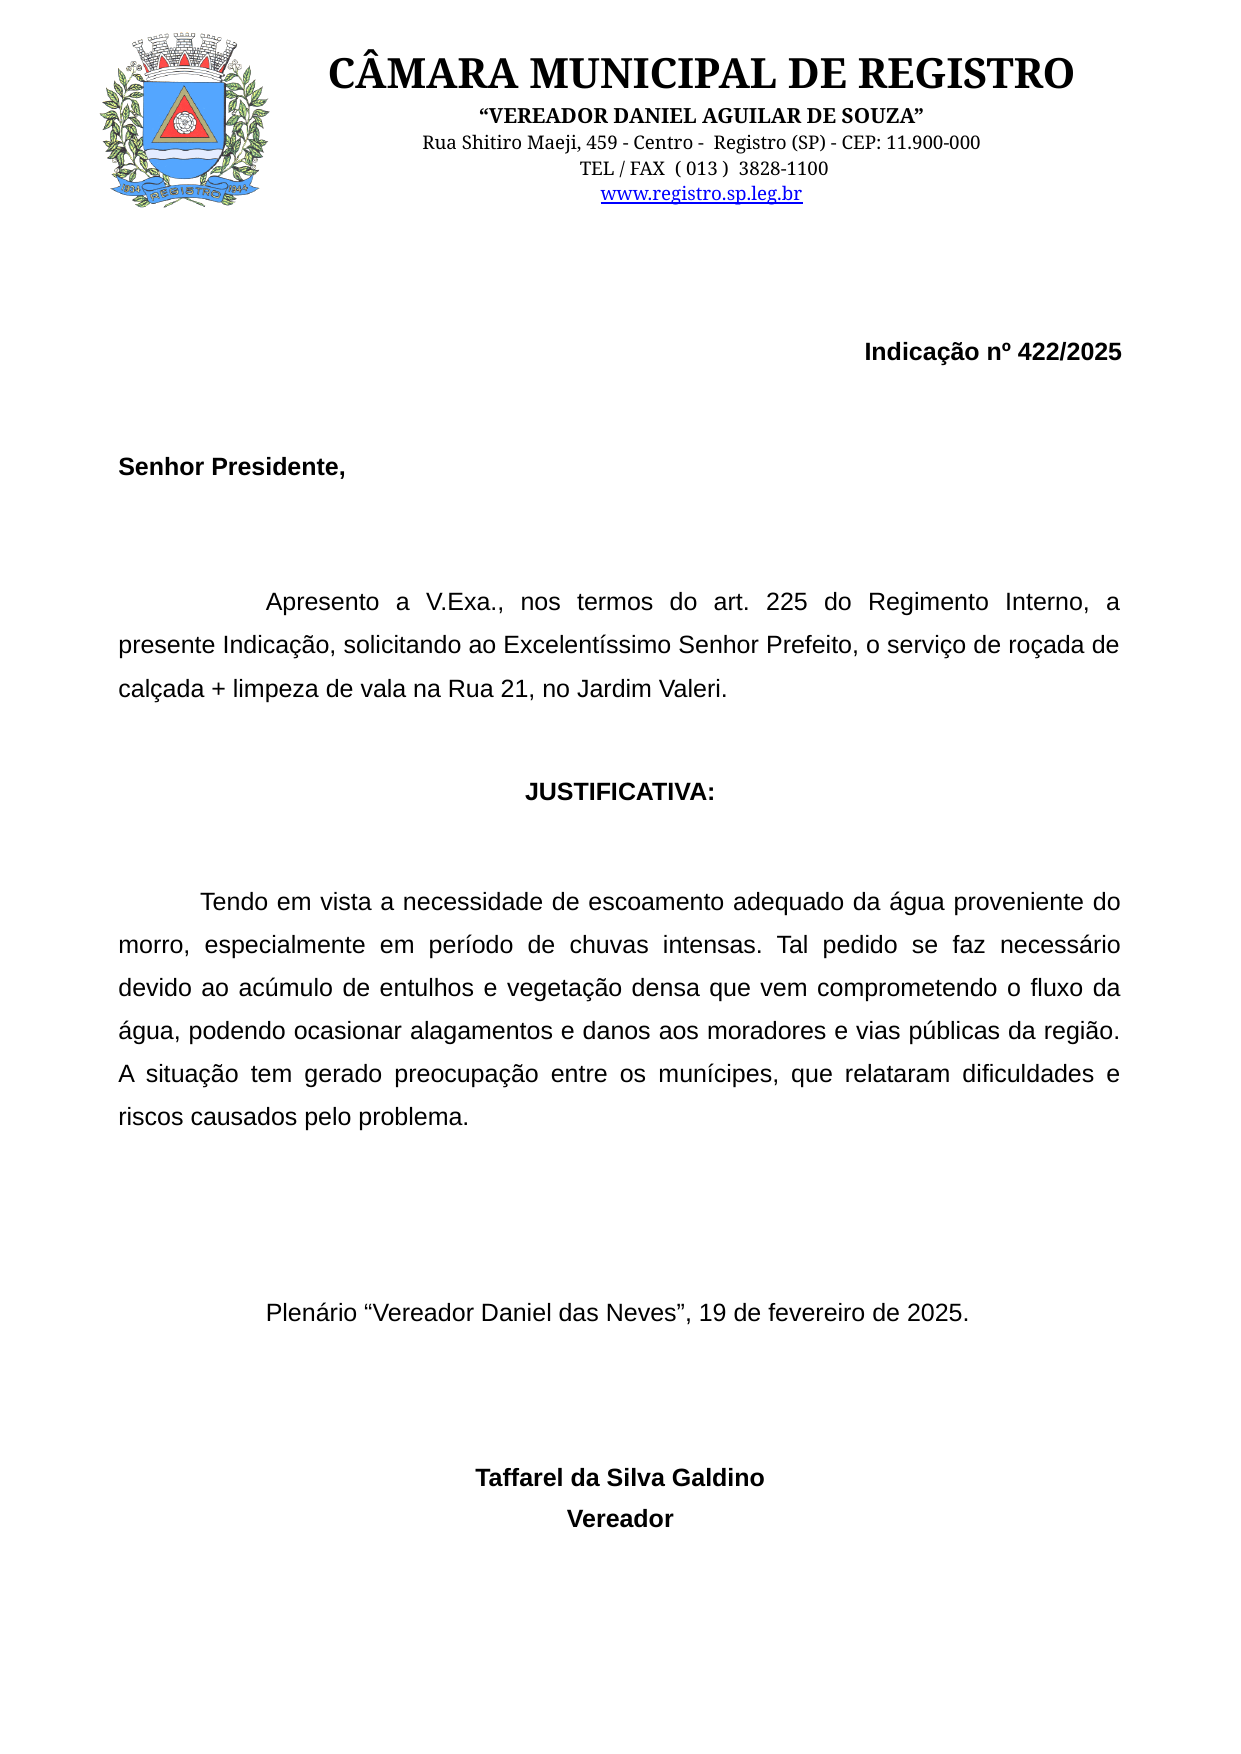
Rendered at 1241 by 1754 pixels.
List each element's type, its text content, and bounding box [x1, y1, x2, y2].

text Vereador [118, 1504, 1122, 1533]
text Senhor Presidente, [118, 452, 1122, 481]
text JUSTIFICATIVA: [118, 776, 1122, 805]
text Plenário “Vereador Daniel das Neves”, 19 de fevereiro de 2025. [118, 1298, 1122, 1327]
text Indicação nº 422/2025 [118, 337, 1122, 366]
text Tendo em vista a necessidade de escoamento adequado da água proveniente do morro, especialmente em período de chuvas intensas. Tal pedido se faz necessário devido ao acúmulo de entulhos e vegetação densa que vem comprometendo o fluxo da água, podendo ocasionar alagamentos e danos aos moradores e vias públicas da região. A situação tem gerado preocupação entre os munícipes, que relataram dificuldades e riscos causados pelo problema. [118, 886, 1122, 1131]
text Apresento a V.Exa., nos termos do art. 225 do Regimento Interno, a presente Indicação, solicitando ao Excelentíssimo Senhor Prefeito, o serviço de roçada de calçada + limpeza de vala na Rua 21, no Jardim Valeri. [118, 587, 1122, 702]
text Taffarel da Silva Galdino [118, 1463, 1122, 1492]
